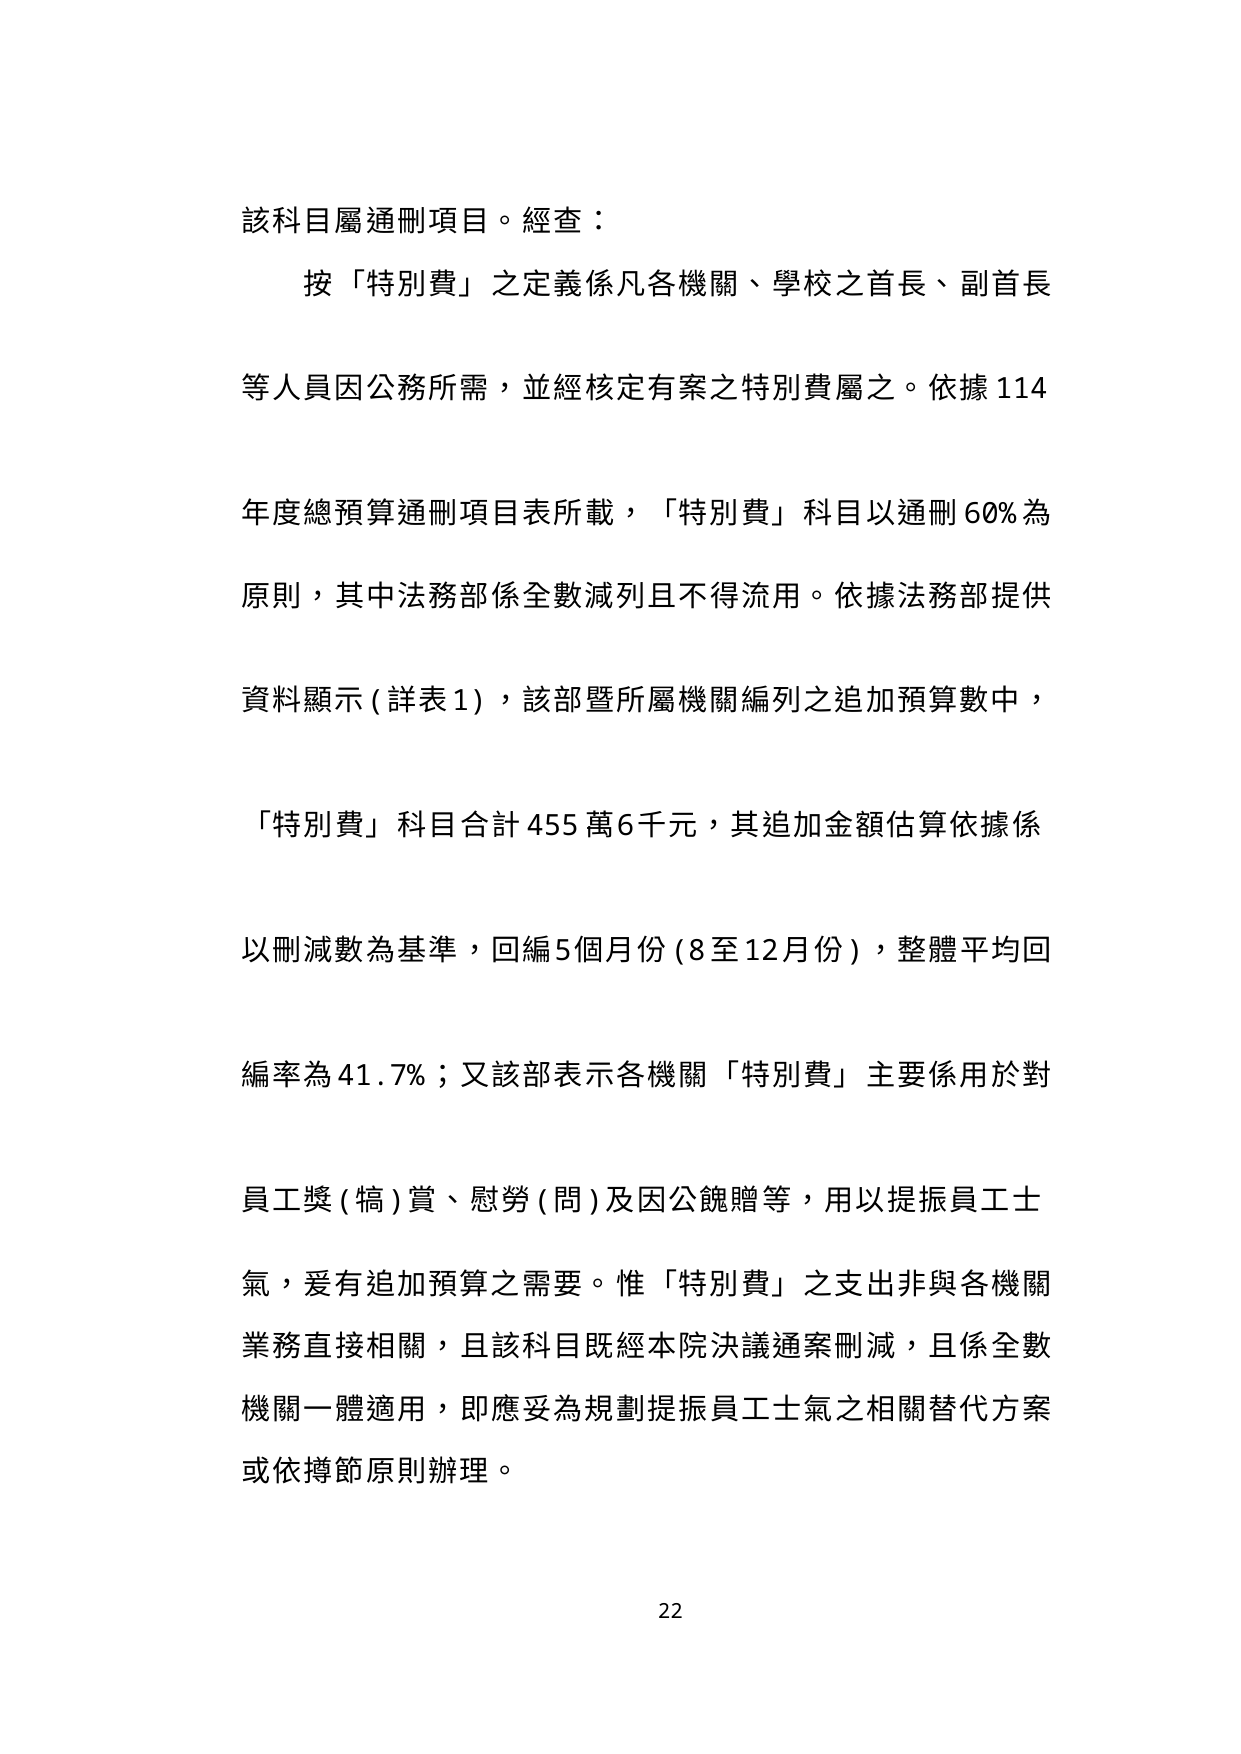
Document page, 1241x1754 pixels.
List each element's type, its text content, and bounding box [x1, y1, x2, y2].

text 按「特別費」之定義係凡各機關、學校之首長、副首長等人員因公務所需，並經核定有案之特別費屬之。依據114年度總預算通刪項目表所載，「特別費」科目以通刪60%為原則，其中法務部係全數減列且不得流用。依據法務部提供資料顯示(詳表1)，該部暨所屬機關編列之追加預算數中，「特別費」科目合計455萬6千元，其追加金額估算依據係以刪減數為基準，回編5個月份(8至12月份)，整體平均回編率為41.7%；又該部表示各機關「特別費」主要係用於對員工獎(犒)賞、慰勞(問)及因公餽贈等，用以提振員工士氣，爰有追加預算之需要。惟「特別費」之支出非與各機關業務直接相關，且該科目既經本院決議通案刪減，且係全數機關一體適用，即應妥為規劃提振員工士氣之相關替代方案或依撙節原則辦理。 [236, 240, 1063, 1490]
text 該科目屬通刪項目。經查： [236, 177, 1063, 240]
